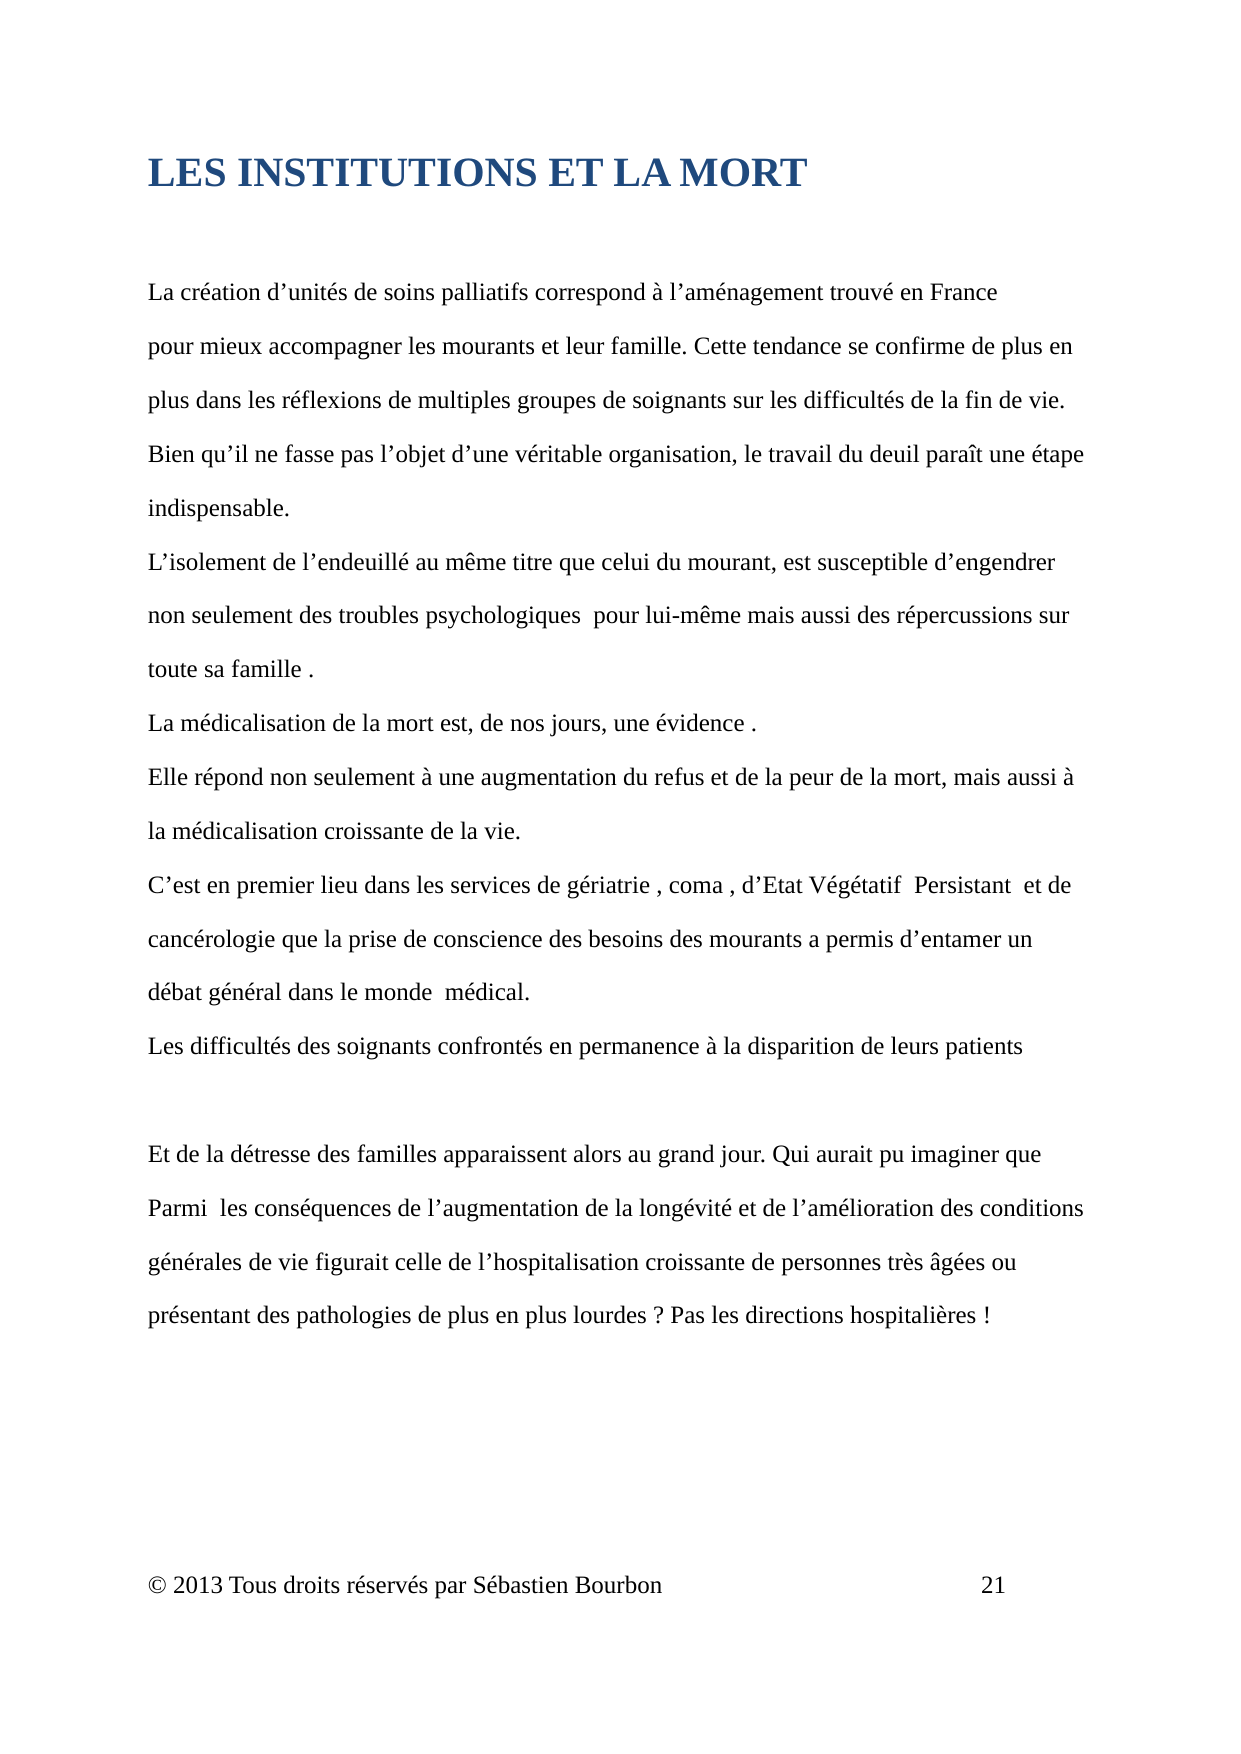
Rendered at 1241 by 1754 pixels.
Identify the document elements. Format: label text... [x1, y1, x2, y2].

text Parmi les conséquences de l’augmentation de la longévité et de l’amélioration des conditions [148, 1193, 1093, 1222]
text toute sa famille . [148, 654, 1093, 683]
text © 2013 Tous droits réservés par Sébastien Bourbon 21 [148, 1570, 1093, 1599]
text Bien qu’il ne fasse pas l’objet d’une véritable organisation, le travail du deuil paraît une étape [148, 439, 1093, 468]
text non seulement des troubles psychologiques pour lui-même mais aussi des répercussions sur [148, 601, 1093, 629]
text LES INSTITUTIONS ET LA MORT [148, 148, 1093, 196]
text la médicalisation croissante de la vie. [148, 816, 1093, 845]
text C’est en premier lieu dans les services de gériatrie , coma , d’Etat Végétatif Persistant et de [148, 870, 1093, 898]
text La création d’unités de soins palliatifs correspond à l’aménagement trouvé en France [148, 277, 1093, 306]
text plus dans les réflexions de multiples groupes de soignants sur les difficultés de la fin de vie. [148, 385, 1093, 414]
text débat général dans le monde médical. [148, 977, 1093, 1006]
text Et de la détresse des familles apparaissent alors au grand jour. Qui aurait pu imaginer que [148, 1139, 1093, 1168]
text indispensable. [148, 493, 1093, 522]
text L’isolement de l’endeuillé au même titre que celui du mourant, est susceptible d’engendrer [148, 547, 1093, 575]
text cancérologie que la prise de conscience des besoins des mourants a permis d’entamer un [148, 924, 1093, 952]
text pour mieux accompagner les mourants et leur famille. Cette tendance se confirme de plus en [148, 331, 1093, 360]
text présentant des pathologies de plus en plus lourdes ? Pas les directions hospitalières ! [148, 1301, 1093, 1329]
text Elle répond non seulement à une augmentation du refus et de la peur de la mort, mais aussi à [148, 762, 1093, 791]
text générales de vie figurait celle de l’hospitalisation croissante de personnes très âgées ou [148, 1247, 1093, 1276]
text Les difficultés des soignants confrontés en permanence à la disparition de leurs patients [148, 1031, 1093, 1060]
text La médicalisation de la mort est, de nos jours, une évidence . [148, 708, 1093, 737]
